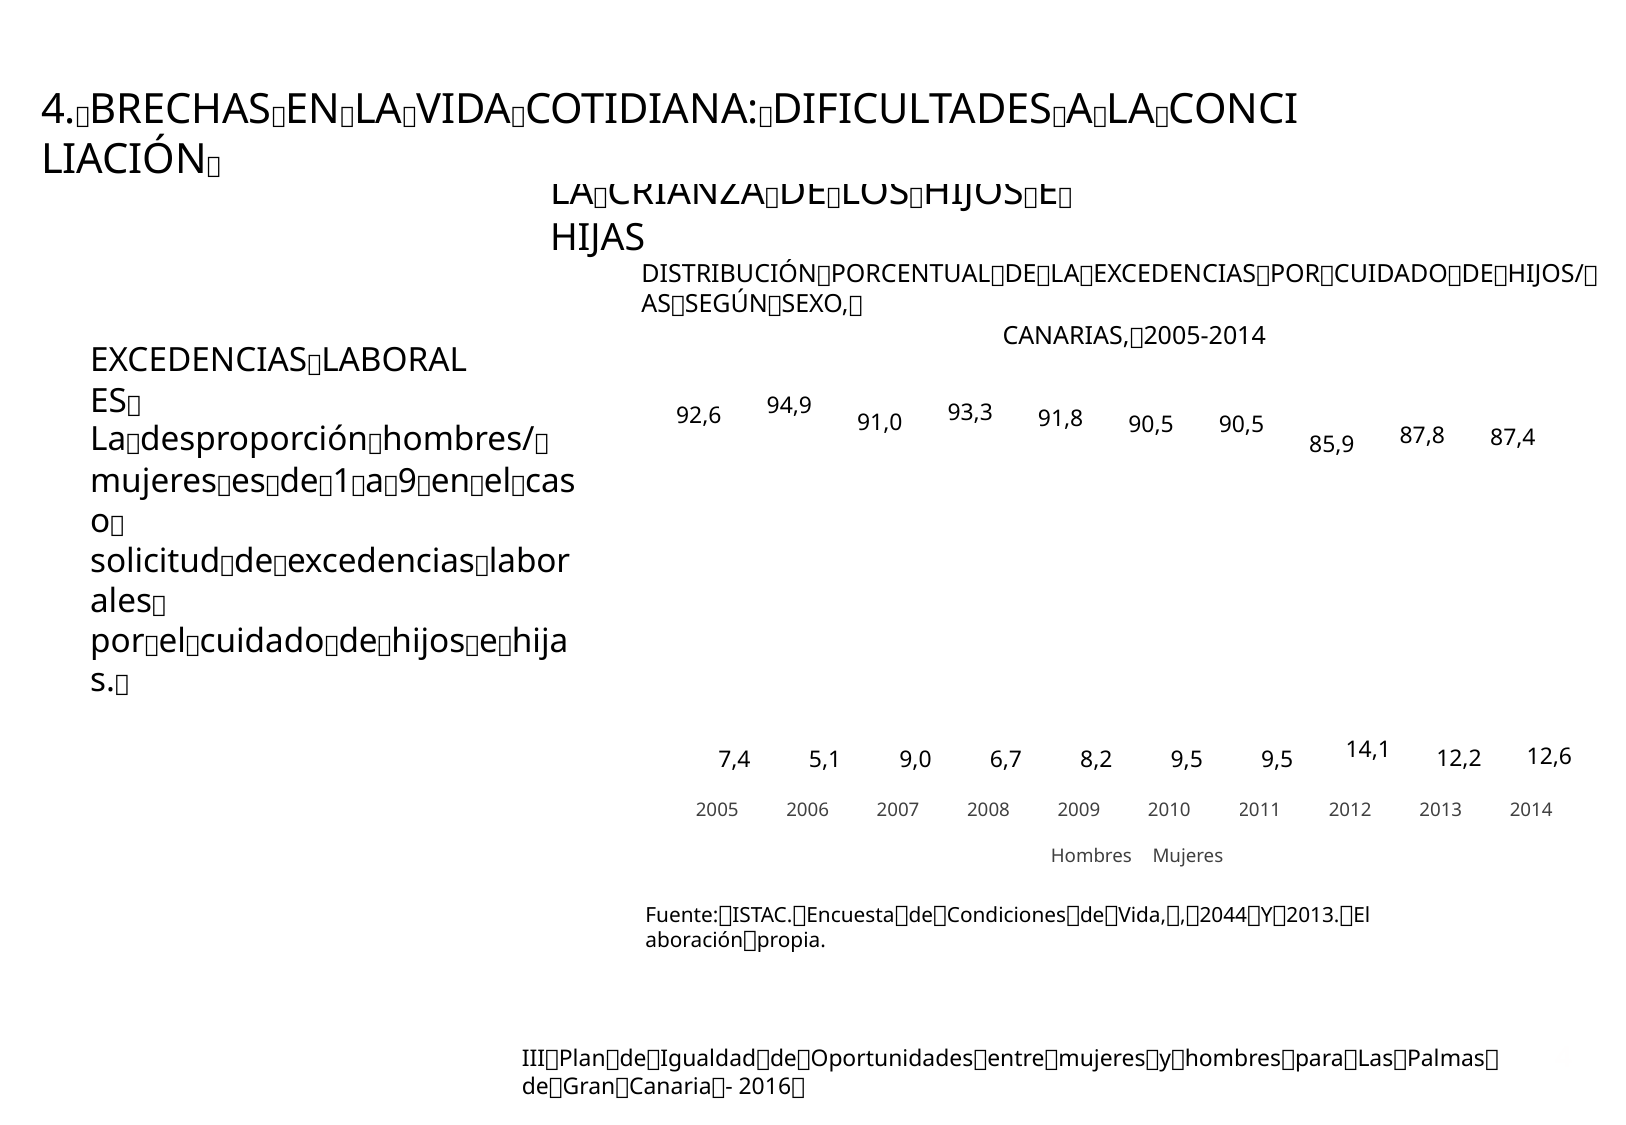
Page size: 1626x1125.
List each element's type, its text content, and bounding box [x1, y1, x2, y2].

text 9,5 [1170, 745, 1224, 773]
text 6,7 [989, 745, 1044, 773]
text 92,6 [676, 401, 742, 429]
text 4.ꢀBRECHASꢀENꢀLAꢀVIDAꢀCOTIDIANA:ꢀDIFICULTADESꢀAꢀLAꢀCONCILIACIÓNꢀ [41, 82, 1308, 184]
text 93,3 [947, 398, 1013, 426]
text 2012 [1328, 798, 1392, 821]
text 2006 [786, 798, 849, 821]
text CANARIAS,ꢀ2005-2014 [1002, 320, 1625, 350]
text 7 [1594, 1039, 1609, 1075]
text 14,1 [1345, 735, 1411, 763]
text 9,0 [899, 745, 953, 773]
text 4 [1555, 1039, 1594, 1075]
text 12,2 [1436, 744, 1502, 772]
text 2007 [876, 798, 939, 821]
text 2014 [1509, 798, 1572, 821]
text 2005 [696, 798, 758, 821]
text 87,4 [1490, 423, 1556, 451]
text 87,8 [1399, 421, 1465, 449]
text DISTRIBUCIÓNꢀPORCENTUALꢀDEꢀLAꢀEXCEDENCIASꢀPORꢀCUIDADOꢀDEꢀHIJOS/ꢀASꢀSEGÚNꢀSEXO,ꢀ [641, 258, 1625, 319]
text 94,9 [766, 391, 832, 419]
text solicitudꢀdeꢀexcedenciasꢀlaboralesꢀ [90, 541, 581, 620]
text Fuente:ꢀISTAC.ꢀEncuestaꢀdeꢀCondicionesꢀdeꢀVida,ꢀ,ꢀ2044ꢀYꢀ2013.ꢀElaboraciónꢀpropia. [645, 902, 1374, 953]
text 85,9 [1309, 430, 1375, 458]
text 91,8 [1038, 404, 1103, 432]
text Laꢀdesproporciónꢀhombres/ꢀ [90, 418, 581, 459]
text Mujeres [1152, 844, 1240, 867]
text 90,5 [1218, 410, 1284, 438]
text 2010 [1148, 798, 1240, 821]
text 90,5 [1128, 410, 1194, 438]
text mujeresꢀesꢀdeꢀ1ꢀaꢀ9ꢀenꢀelꢀcasoꢀ [90, 460, 581, 541]
text 9,5 [1261, 745, 1315, 773]
text porꢀelꢀcuidadoꢀdeꢀhijosꢀeꢀhijas.ꢀ [90, 620, 581, 699]
text EXCEDENCIASꢀLABORALESꢀ [90, 339, 481, 420]
text 2011 [1240, 798, 1301, 821]
text 12,6 [1526, 742, 1592, 770]
text 2008 [967, 798, 1030, 821]
text Hombres [1051, 844, 1145, 867]
text 5,1 [809, 745, 863, 773]
text 2009 [1057, 798, 1145, 821]
text 7,4 [718, 745, 772, 773]
text IIIꢀPlanꢀdeꢀIgualdadꢀdeꢀOportunidadesꢀentreꢀmujeresꢀyꢀhombresꢀparaꢀLasꢀPalmasꢀdeꢀGranꢀCanariaꢀ- 2016ꢀ [522, 1044, 1511, 1100]
text LAꢀCRIANZAꢀDEꢀLOSꢀHIJOSꢀEꢀHIJAS [550, 184, 1098, 259]
text 8,2 [1080, 745, 1134, 773]
text 2013 [1419, 798, 1482, 821]
text 91,0 [857, 408, 922, 436]
